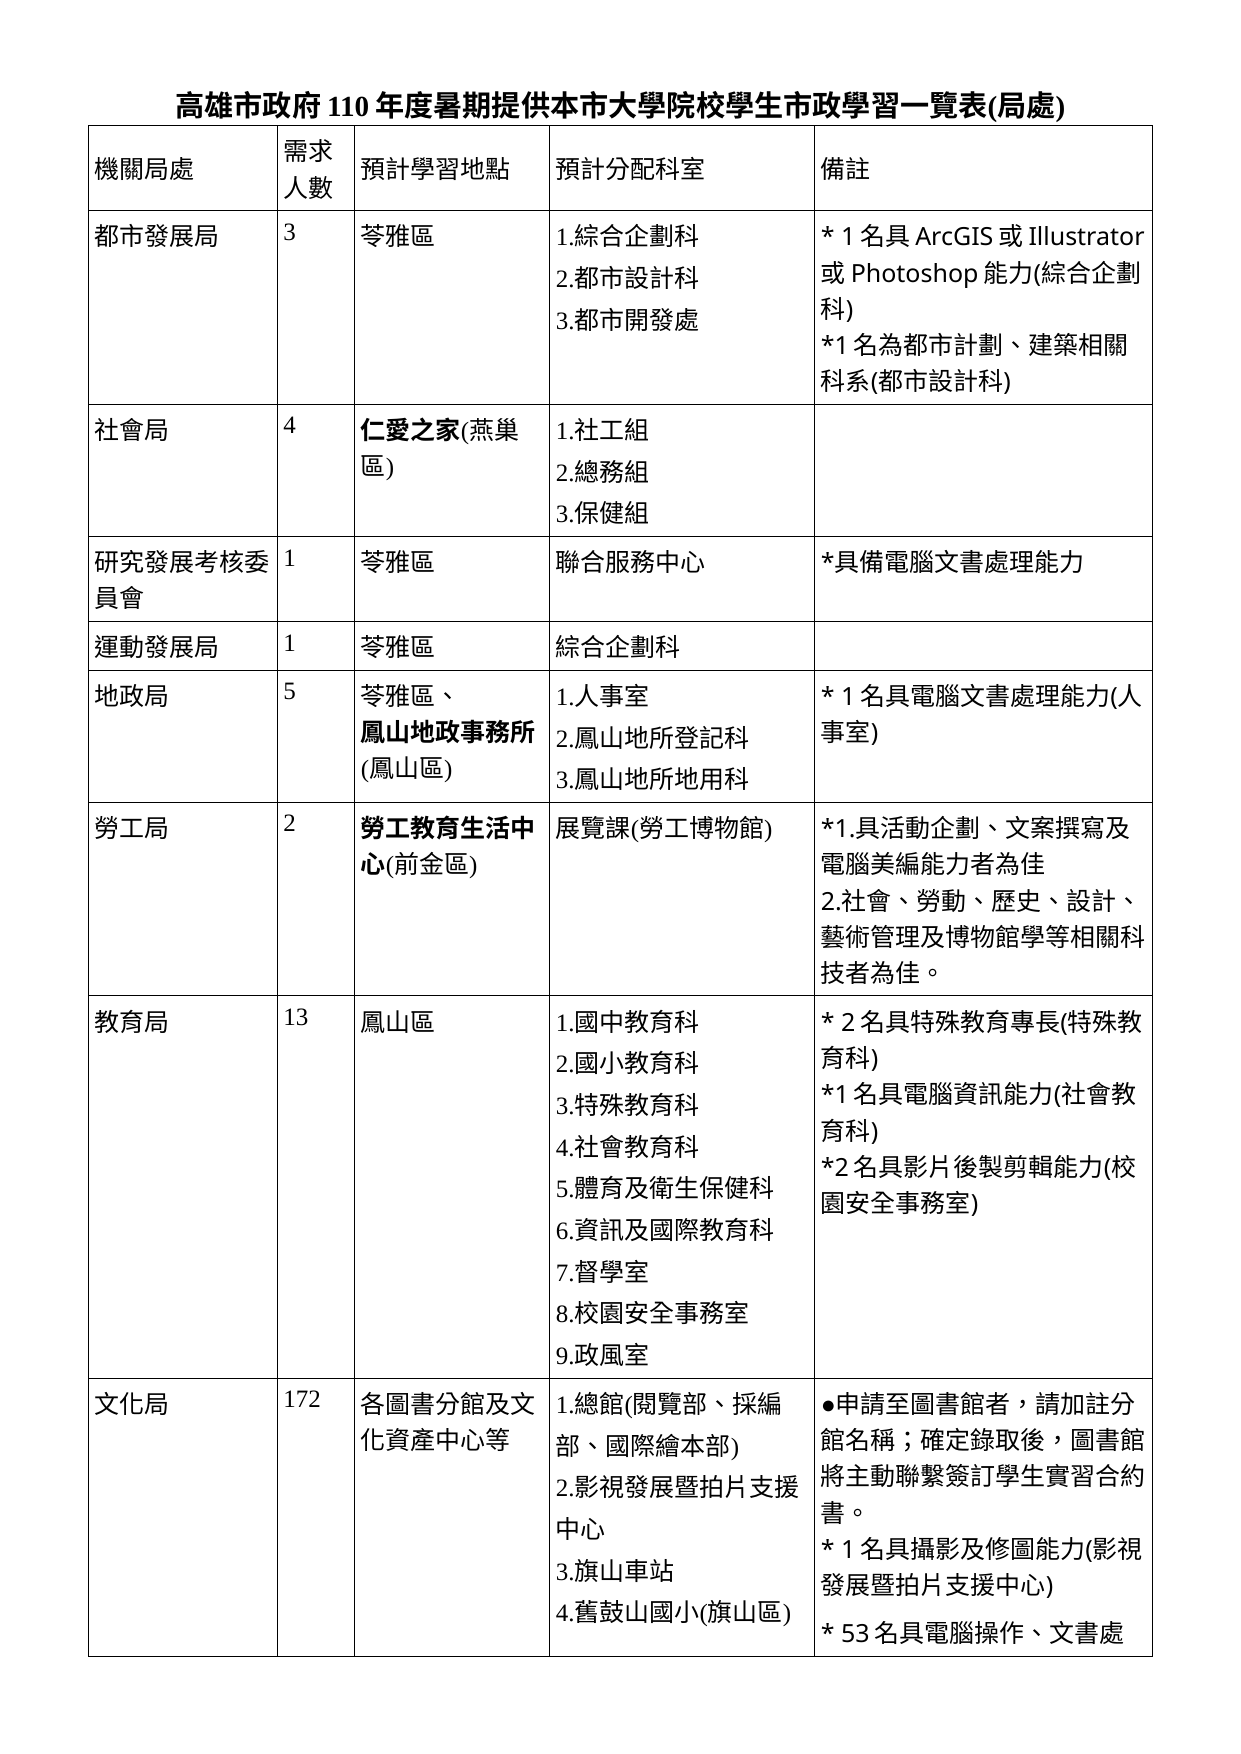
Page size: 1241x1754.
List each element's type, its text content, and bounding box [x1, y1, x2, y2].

table_cell 2 [278, 803, 354, 995]
table_header 機關局處 [89, 126, 277, 210]
table_cell 5 [278, 671, 354, 802]
table_cell 1.綜合企劃科 2.都市設計科 3.都市開發處 [550, 211, 814, 404]
table_cell 苓雅區 [355, 211, 549, 404]
table_cell * 1名具ArcGIS或Illustrator或Photoshop能力(綜合企劃科) *1名為都市計劃、建築相關科系(都市設計科) [815, 211, 1152, 404]
table_cell [815, 622, 1152, 669]
table_cell 1.總館(閱覽部、採編部、國際繪本部) 2.影視發展暨拍片支援中心 3.旗山車站 4.舊鼓山國小(旗山區) [550, 1379, 814, 1656]
table_cell 研究發展考核委員會 [89, 537, 277, 621]
table_header 預計學習地點 [355, 126, 549, 210]
table_cell 社會局 [89, 405, 277, 536]
table_cell 勞工局 [89, 803, 277, 995]
table_cell 4 [278, 405, 354, 536]
table_cell * 2名具特殊教育專長(特殊教育科) *1名具電腦資訊能力(社會教育科) *2名具影片後製剪輯能力(校園安全事務室) [815, 996, 1152, 1377]
table_header 備註 [815, 126, 1152, 210]
table_cell 172 [278, 1379, 354, 1656]
table_cell 13 [278, 996, 354, 1377]
table_cell 展覽課(勞工博物館) [550, 803, 814, 995]
table_cell 1 [278, 537, 354, 621]
table_cell 鳳山區 [355, 996, 549, 1377]
table_cell 文化局 [89, 1379, 277, 1656]
table_cell 苓雅區、 鳳山地政事務所(鳳山區) [355, 671, 549, 802]
table_cell 綜合企劃科 [550, 622, 814, 669]
table_cell 勞工教育生活中心(前金區) [355, 803, 549, 995]
table_cell 苓雅區 [355, 537, 549, 621]
table_cell 聯合服務中心 [550, 537, 814, 621]
table_cell 苓雅區 [355, 622, 549, 669]
table_header 預計分配科室 [550, 126, 814, 210]
table_cell 教育局 [89, 996, 277, 1377]
table_cell ●申請至圖書館者，請加註分館名稱；確定錄取後，圖書館將主動聯繫簽訂學生實習合約書。 * 1名具攝影及修圖能力(影視發展暨拍片支援中心) * 53名具電腦操作、文書處 [815, 1379, 1152, 1656]
table_cell 仁愛之家(燕巢區) [355, 405, 549, 536]
table_cell 3 [278, 211, 354, 404]
table_cell * 1名具電腦文書處理能力(人事室) [815, 671, 1152, 802]
table_cell 1 [278, 622, 354, 669]
table_cell *1.具活動企劃、文案撰寫及電腦美編能力者為佳 2.社會、勞動、歷史、設計、藝術管理及博物館學等相關科技者為佳。 [815, 803, 1152, 995]
table_cell 都市發展局 [89, 211, 277, 404]
table_cell *具備電腦文書處理能力 [815, 537, 1152, 621]
text 高雄市政府110年度暑期提供本市大學院校學生市政學習一覽表(局處) [88, 83, 1152, 125]
table_cell [815, 405, 1152, 536]
table_cell 1.國中教育科 2.國小教育科 3.特殊教育科 4.社會教育科 5.體育及衛生保健科 6.資訊及國際教育科 7.督學室 8.校園安全事務室 9.政風室 [550, 996, 814, 1377]
table_cell 各圖書分館及文化資產中心等 [355, 1379, 549, 1656]
table_cell 1.人事室 2.鳳山地所登記科 3.鳳山地所地用科 [550, 671, 814, 802]
table_cell 1.社工組 2.總務組 3.保健組 [550, 405, 814, 536]
table_cell 地政局 [89, 671, 277, 802]
table_cell 運動發展局 [89, 622, 277, 669]
table_header 需求人數 [278, 126, 354, 210]
